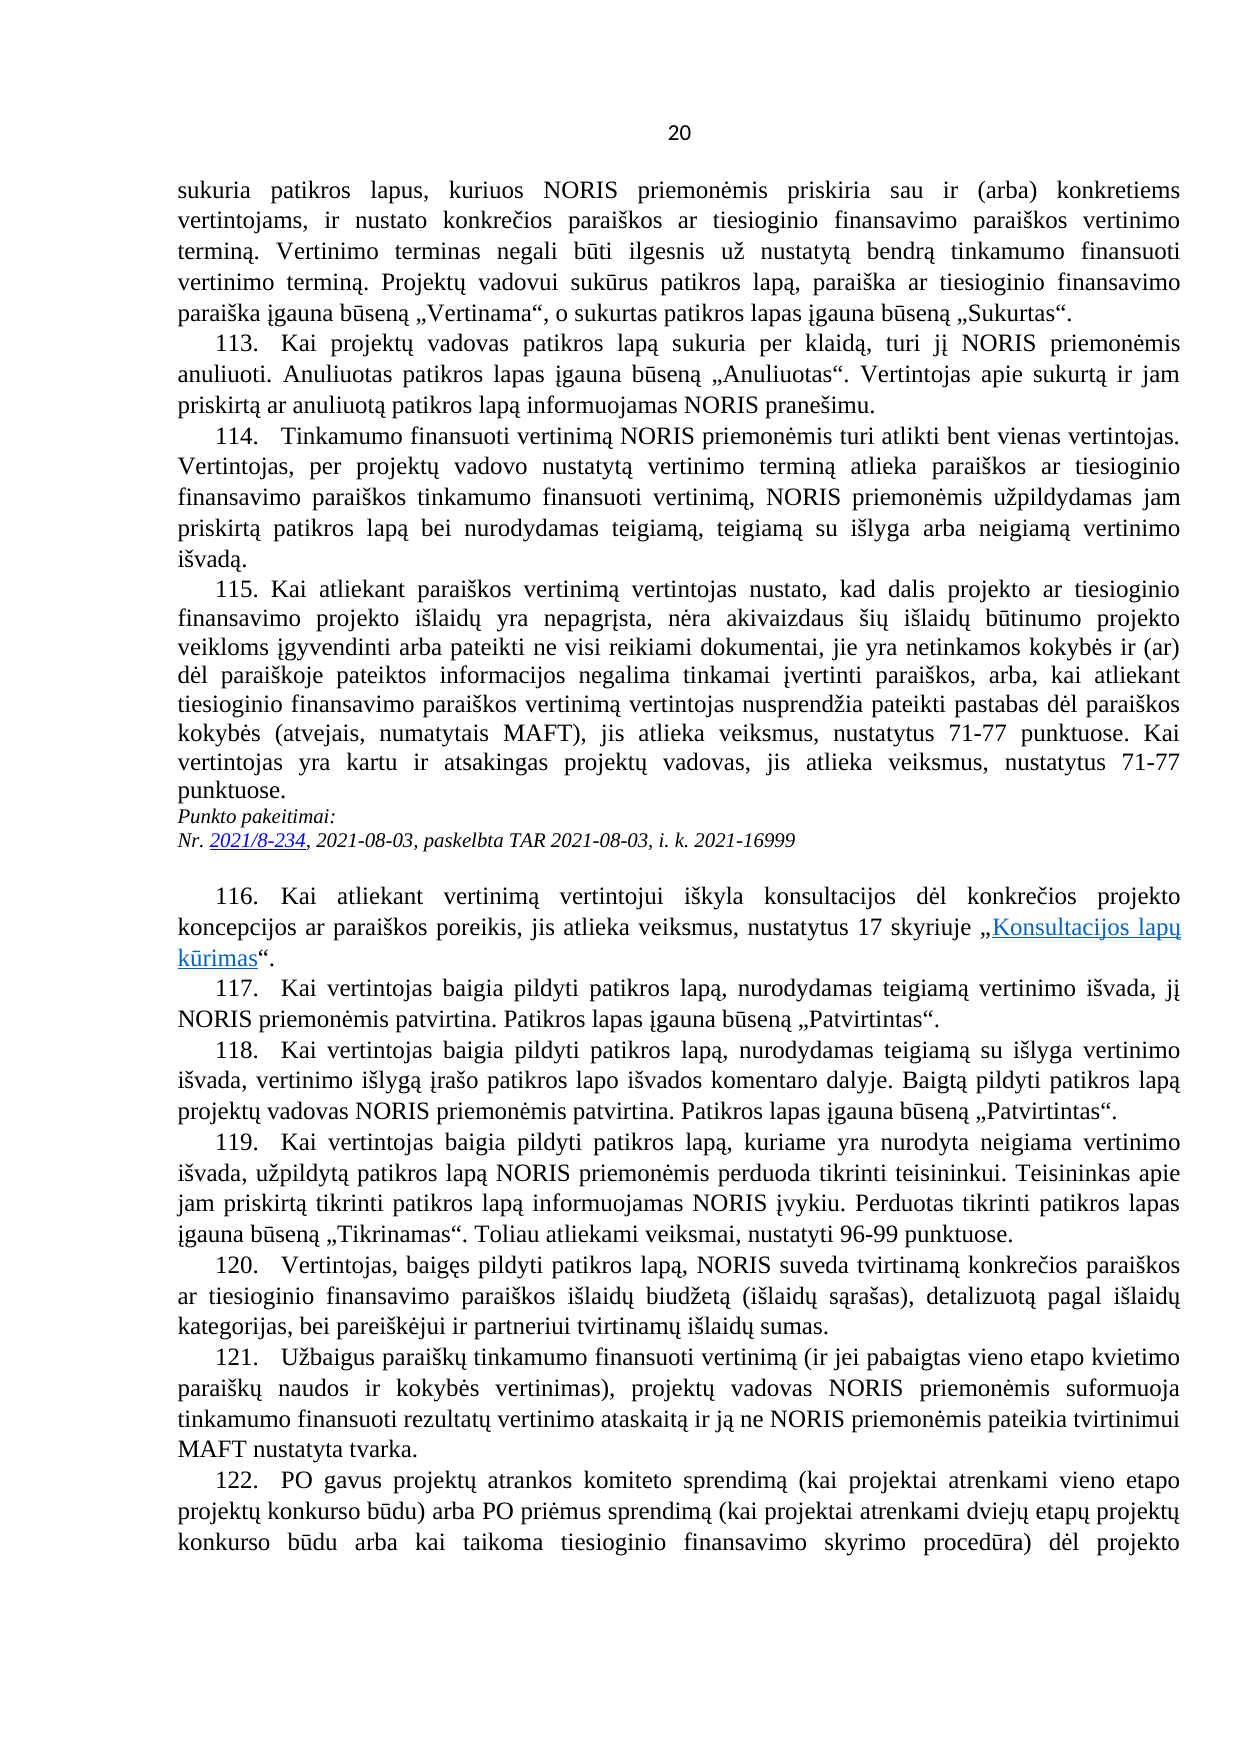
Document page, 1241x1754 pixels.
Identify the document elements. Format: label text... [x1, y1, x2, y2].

text 117. Kai vertintojas baigia pildyti patikros lapą, nurodydamas teigiamą vertinimo išvada, jį NORIS priemonėmis patvirtina. Patikros lapas įgauna būseną „Patvirtintas“. [177, 973, 1181, 1033]
text sukuria patikros lapus, kuriuos NORIS priemonėmis priskiria sau ir (arba) konkretiems vertintojams, ir nustato konkrečios paraiškos ar tiesioginio finansavimo paraiškos vertinimo terminą. Vertinimo terminas negali būti ilgesnis už nustatytą bendrą tinkamumo finansuoti vertinimo terminą. Projektų vadovui sukūrus patikros lapą, paraiška ar tiesioginio finansavimo paraiška įgauna būseną „Vertinama“, o sukurtas patikros lapas įgauna būseną „Sukurtas“. [177, 175, 1181, 327]
text 115. Kai atliekant paraiškos vertinimą vertintojas nustato, kad dalis projekto ar tiesioginio finansavimo projekto išlaidų yra nepagrįsta, nėra akivaizdaus šių išlaidų būtinumo projekto veikloms įgyvendinti arba pateikti ne visi reikiami dokumentai, jie yra netinkamos kokybės ir (ar) dėl paraiškoje pateiktos informacijos negalima tinkamai įvertinti paraiškos, arba, kai atliekant tiesioginio finansavimo paraiškos vertinimą vertintojas nusprendžia pateikti pastabas dėl paraiškos kokybės (atvejais, numatytais MAFT), jis atlieka veiksmus, nustatytus 71-77 punktuose. Kai vertintojas yra kartu ir atsakingas projektų vadovas, jis atlieka veiksmus, nustatytus 71-77 punktuose. [177, 574, 1181, 804]
text 120. Vertintojas, baigęs pildyti patikros lapą, NORIS suveda tvirtinamą konkrečios paraiškos ar tiesioginio finansavimo paraiškos išlaidų biudžetą (išlaidų sąrašas), detalizuotą pagal išlaidų kategorijas, bei pareiškėjui ir partneriui tvirtinamų išlaidų sumas. [177, 1250, 1181, 1340]
text 121. Užbaigus paraiškų tinkamumo finansuoti vertinimą (ir jei pabaigtas vieno etapo kvietimo paraiškų naudos ir kokybės vertinimas), projektų vadovas NORIS priemonėmis suformuoja tinkamumo finansuoti rezultatų vertinimo ataskaitą ir ją ne NORIS priemonėmis pateikia tvirtinimui MAFT nustatyta tvarka. [177, 1342, 1181, 1463]
text 113. Kai projektų vadovas patikros lapą sukuria per klaidą, turi jį NORIS priemonėmis anuliuoti. Anuliuotas patikros lapas įgauna būseną „Anuliuotas“. Vertintojas apie sukurtą ir jam priskirtą ar anuliuotą patikros lapą informuojamas NORIS pranešimu. [177, 328, 1181, 419]
text 119. Kai vertintojas baigia pildyti patikros lapą, kuriame yra nurodyta neigiama vertinimo išvada, užpildytą patikros lapą NORIS priemonėmis perduoda tikrinti teisininkui. Teisininkas apie jam priskirtą tikrinti patikros lapą informuojamas NORIS įvykiu. Perduotas tikrinti patikros lapas įgauna būseną „Tikrinamas“. Toliau atliekami veiksmai, nustatyti 96-99 punktuose. [177, 1127, 1181, 1248]
text Nr. 2021/8-234, 2021-08-03, paskelbta TAR 2021-08-03, i. k. 2021-16999 [177, 828, 1181, 852]
text 122. PO gavus projektų atrankos komiteto sprendimą (kai projektai atrenkami vieno etapo projektų konkurso būdu) arba PO priėmus sprendimą (kai projektai atrenkami dviejų etapų projektų konkurso būdu arba kai taikoma tiesioginio finansavimo skyrimo procedūra) dėl projekto [177, 1465, 1181, 1555]
text 114. Tinkamumo finansuoti vertinimą NORIS priemonėmis turi atlikti bent vienas vertintojas. Vertintojas, per projektų vadovo nustatytą vertinimo terminą atlieka paraiškos ar tiesioginio finansavimo paraiškos tinkamumo finansuoti vertinimą, NORIS priemonėmis užpildydamas jam priskirtą patikros lapą bei nurodydamas teigiamą, teigiamą su išlyga arba neigiamą vertinimo išvadą. [177, 421, 1181, 572]
text 118. Kai vertintojas baigia pildyti patikros lapą, nurodydamas teigiamą su išlyga vertinimo išvada, vertinimo išlygą įrašo patikros lapo išvados komentaro dalyje. Baigtą pildyti patikros lapą projektų vadovas NORIS priemonėmis patvirtina. Patikros lapas įgauna būseną „Patvirtintas“. [177, 1035, 1181, 1125]
text Punkto pakeitimai: [177, 804, 1181, 828]
text 116. Kai atliekant vertinimą vertintojui iškyla konsultacijos dėl konkrečios projekto koncepcijos ar paraiškos poreikis, jis atlieka veiksmus, nustatytus 17 skyriuje „Konsultacijos lapų kūrimas“. [177, 881, 1181, 971]
